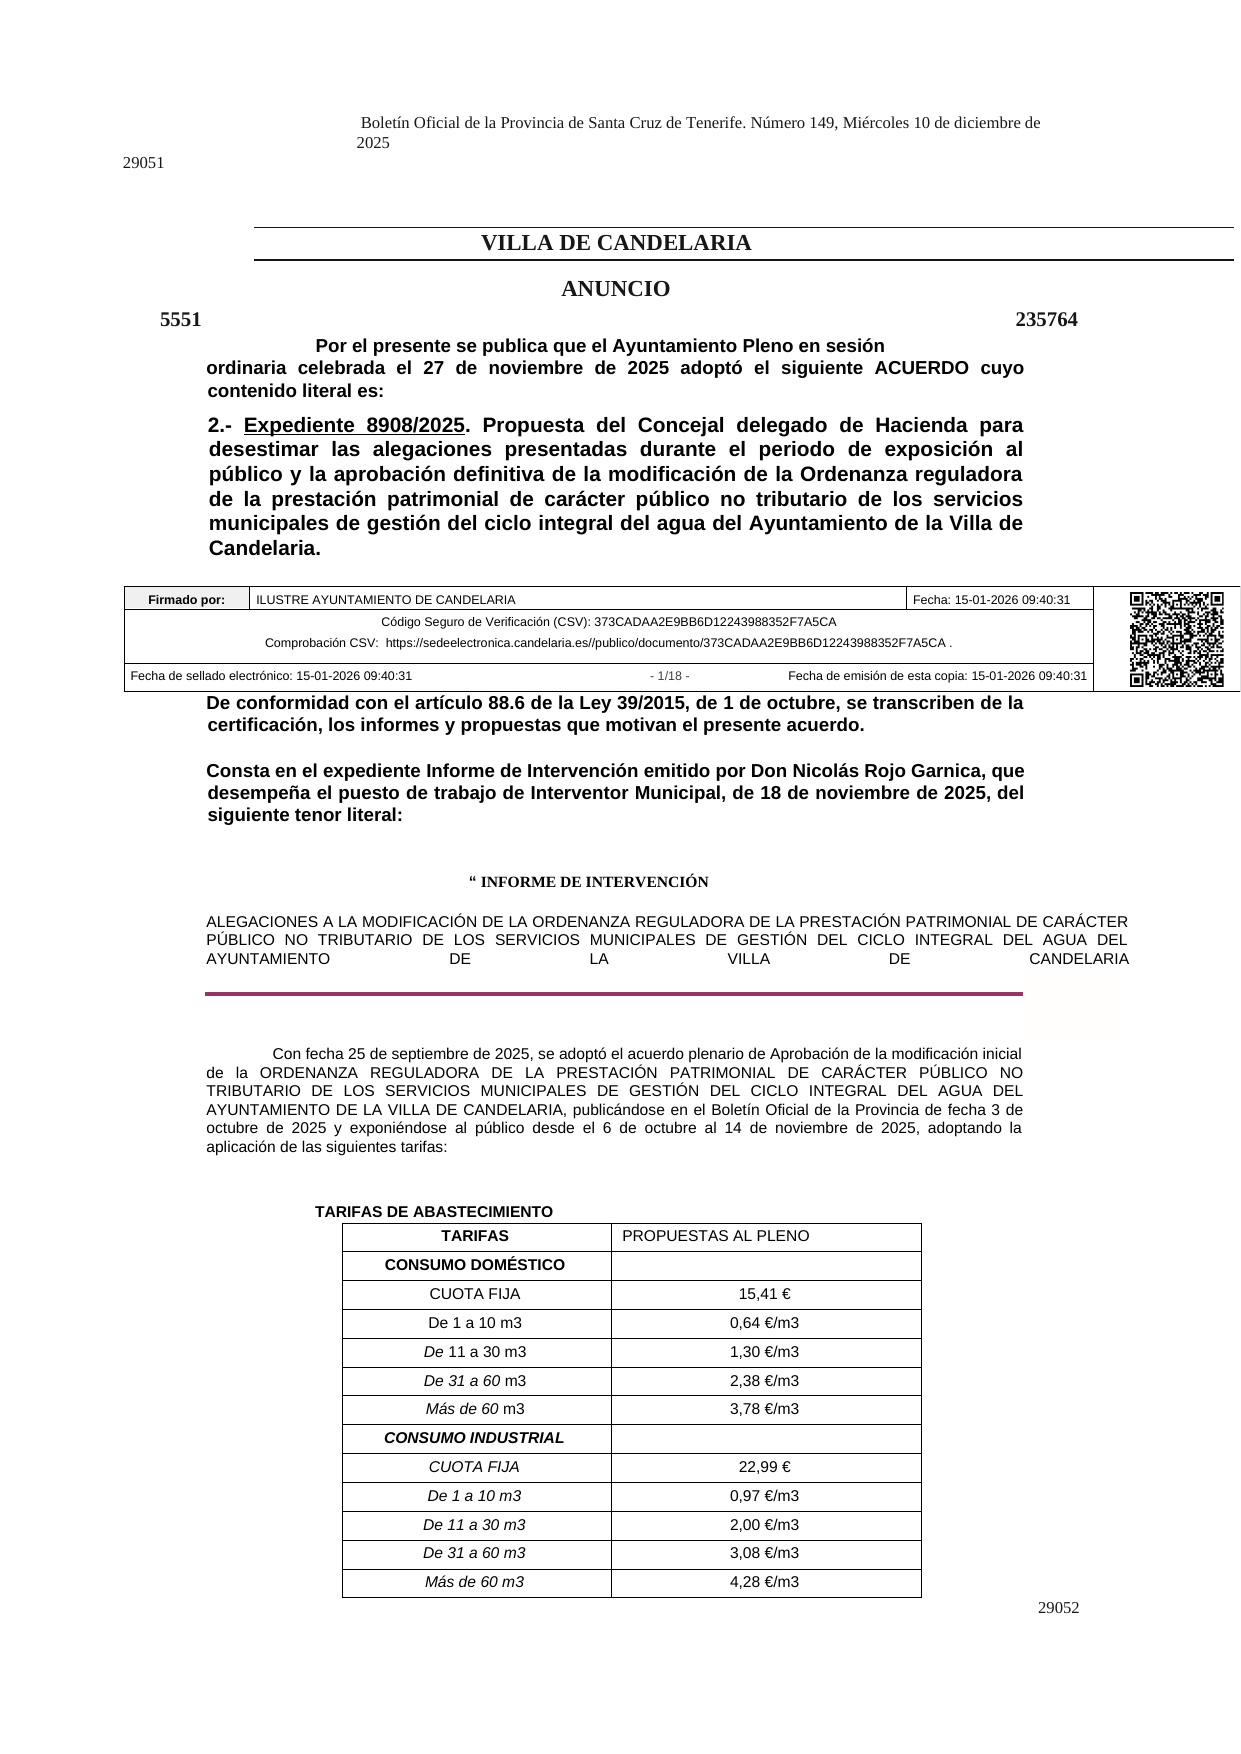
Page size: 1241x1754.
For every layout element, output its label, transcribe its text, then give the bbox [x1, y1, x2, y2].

text ANUNCIO [155, 275, 1077, 301]
table_cell [612, 1252, 921, 1280]
table_cell 1,30 €/m3 [612, 1339, 921, 1367]
table_cell 3,08 €/m3 [612, 1541, 921, 1568]
table_cell Más de 60 m3 [343, 1570, 611, 1597]
table_cell De 1 a 10 m3 [343, 1483, 611, 1511]
table_cell [612, 1425, 921, 1453]
text 29052 [124, 1598, 1079, 1617]
table_header ILUSTRE AYUNTAMIENTO DE CANDELARIA [250, 587, 906, 608]
text 2.- Expediente 8908/2025. Propuesta del Concejal delegado de Hacienda para desestimar las alegaciones presentadas durante el periodo de exposición al público y la aprobación definitiva de la modificación de la Ordenanza reguladora de la prestación patrimonial de carácter público no tributario de los servicios municipales de gestión del ciclo integral del agua del Ayuntamiento de la Villa de Candelaria. [208, 413, 1024, 559]
table_cell Fecha de sellado electrónico: 15-01-2026 09:40:31 - 1/18 - Fecha de emisión de esta copia: 15-01-2026 09:40:31 [125, 664, 1093, 691]
table_cell 3,78 €/m3 [612, 1396, 921, 1424]
text Con fecha 25 de septiembre de 2025, se adoptó el acuerdo plenario de Aprobación de la modificación inicial de la ORDENANZA REGULADORA DE LA PRESTACIÓN PATRIMONIAL DE CARÁCTER PÚBLICO NO TRIBUTARIO DE LOS SERVICIOS MUNICIPALES DE GESTIÓN DEL CICLO INTEGRAL DEL AGUA DEL AYUNTAMIENTO DE LA VILLA DE CANDELARIA, publicándose en el Boletín Oficial de la Provincia de fecha 3 de octubre de 2025 y exponiéndose al público desde el 6 de octubre al 14 de noviembre de 2025, adoptando la aplicación de las siguientes tarifas: [206, 1045, 1024, 1156]
table_cell 4,28 €/m3 [612, 1570, 921, 1597]
table_cell De 11 a 30 m3 [343, 1512, 611, 1539]
table_cell De 11 a 30 m3 [343, 1339, 611, 1367]
table_cell 15,41 € [612, 1281, 921, 1309]
text Consta en el expediente Informe de Intervención emitido por Don Nicolás Rojo Garnica, que desempeña el puesto de trabajo de Interventor Municipal, de 18 de noviembre de 2025, del siguiente tenor literal: [206, 759, 1025, 826]
table_cell De 1 a 10 m3 [343, 1310, 611, 1338]
table_header PROPUESTAS AL PLENO [612, 1224, 921, 1251]
table_cell 2,38 €/m3 [612, 1368, 921, 1395]
text 29051 [123, 152, 1078, 172]
text VILLA DE CANDELARIA [155, 229, 1078, 256]
text TARIFAS DE ABASTECIMIENTO [315, 1203, 1078, 1221]
table_cell CONSUMO DOMÉSTICO [343, 1252, 611, 1280]
table_cell Más de 60 m3 [343, 1396, 611, 1424]
subtitle “ INFORME DE INTERVENCIÓN [124, 873, 1061, 891]
table_header [1094, 587, 1240, 691]
text 5551 235764 [124, 304, 1078, 332]
text Por el presente se publica que el Ayuntamiento Pleno en sesión [315, 334, 1025, 356]
text ALEGACIONES A LA MODIFICACIÓN DE LA ORDENANZA REGULADORA DE LA PRESTACIÓN PATRIMONIAL DE CARÁCTER PÚBLICO NO TRIBUTARIO DE LOS SERVICIOS MUNICIPALES DE GESTIÓN DEL CICLO INTEGRAL DEL AGUA DEL AYUNTAMIENTO DE LA VILLA DE CANDELARIA [206, 913, 1129, 1042]
table_cell CUOTA FIJA [343, 1454, 611, 1482]
table_cell 0,97 €/m3 [612, 1483, 921, 1511]
table_header Fecha: 15-01-2026 09:40:31 [907, 587, 1093, 608]
table_cell Código Seguro de Verificación (CSV): 373CADAA2E9BB6D12243988352F7A5CA Comprobación CSV: https://sedeelectronica.candelaria.es//publico/documento/373CADAA2E9BB6D12243988352F7A5CA . [125, 610, 1093, 663]
table_cell De 31 a 60 m3 [343, 1368, 611, 1395]
table_header TARIFAS [343, 1224, 611, 1251]
table_cell De 31 a 60 m3 [343, 1541, 611, 1568]
table_header Firmado por: [125, 587, 249, 608]
table_cell 2,00 €/m3 [612, 1512, 921, 1539]
table_cell CUOTA FIJA [343, 1281, 611, 1309]
table_cell CONSUMO INDUSTRIAL [343, 1425, 611, 1453]
table_cell 22,99 € [612, 1454, 921, 1482]
text De conformidad con el artículo 88.6 de la Ley 39/2015, de 1 de octubre, se transcriben de la certificación, los informes y propuestas que motivan el presente acuerdo. [206, 692, 1025, 736]
text ordinaria celebrada el 27 de noviembre de 2025 adoptó el siguiente ACUERDO cuyo contenido literal es: [206, 357, 1025, 401]
table_cell 0,64 €/m3 [612, 1310, 921, 1338]
